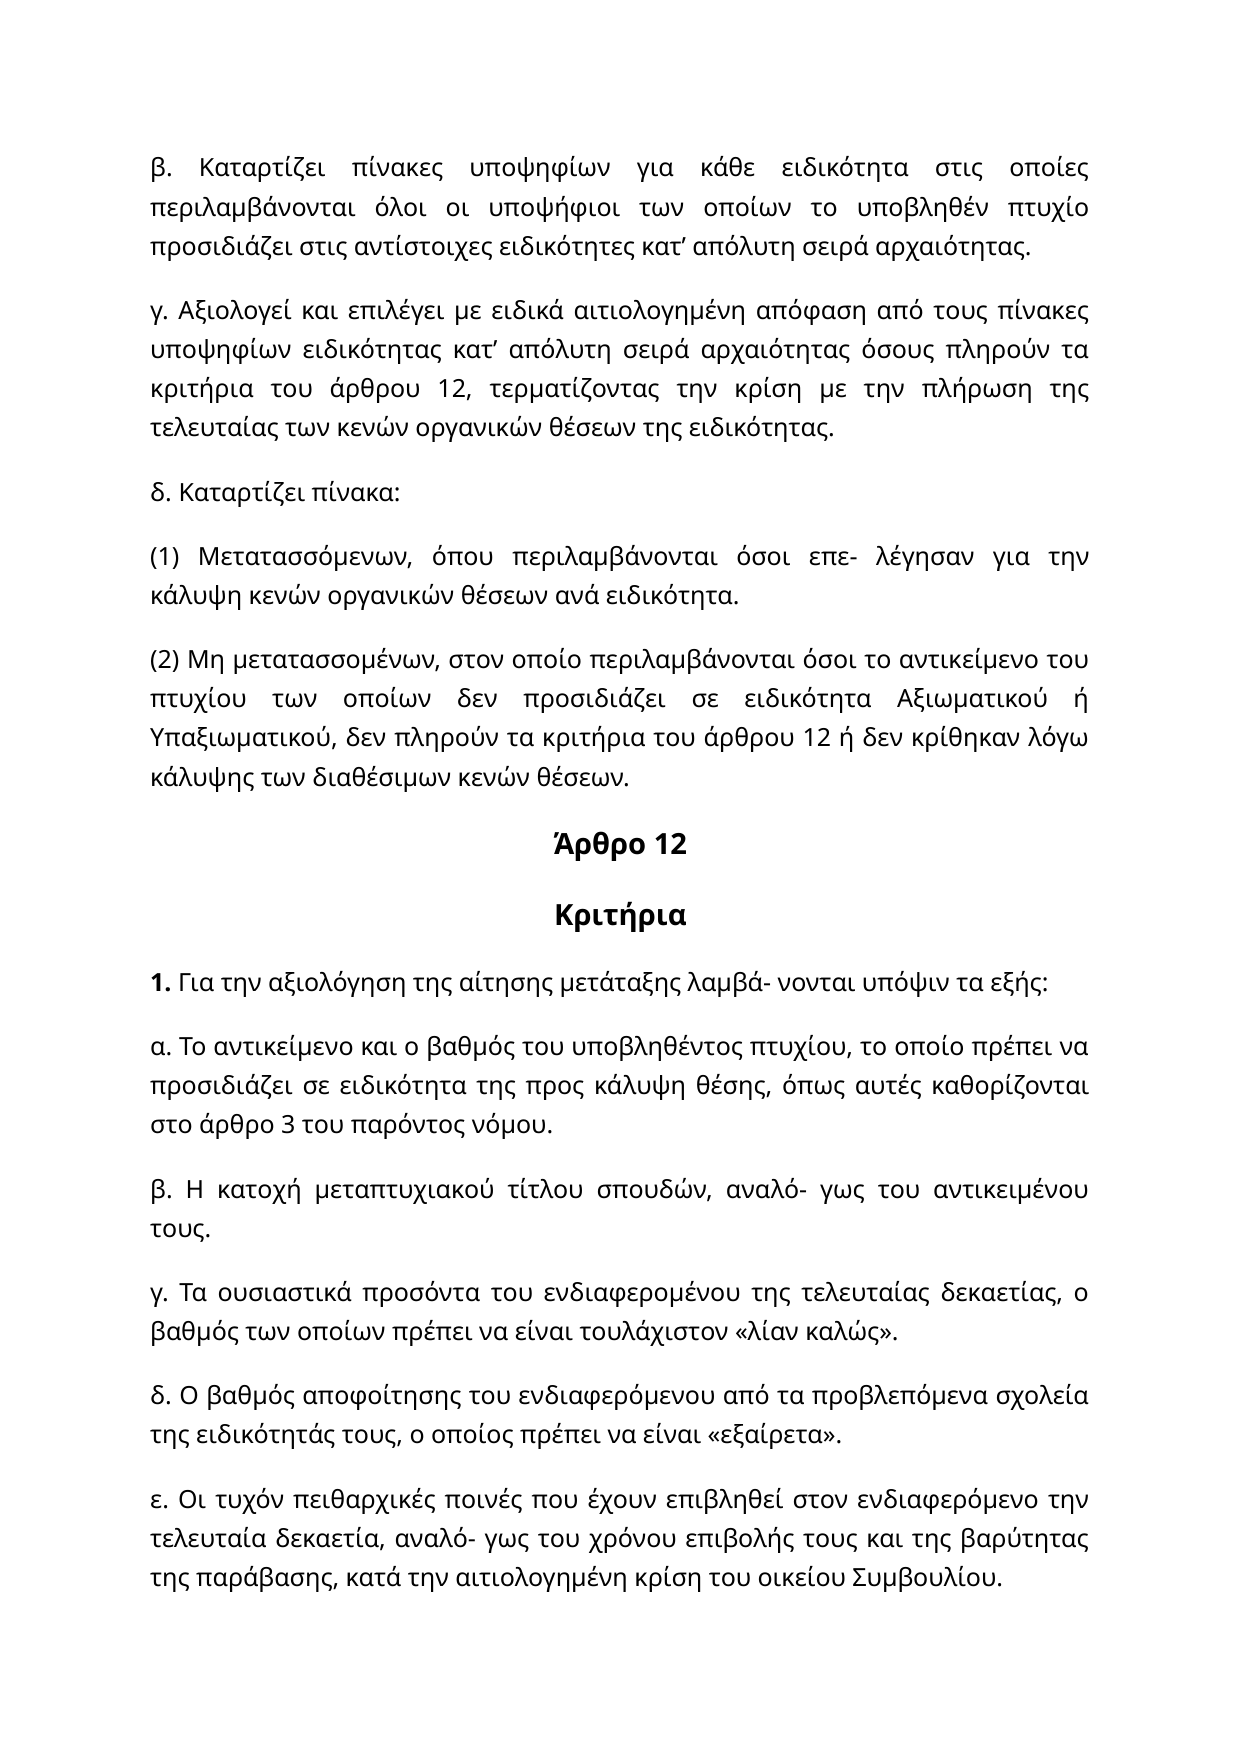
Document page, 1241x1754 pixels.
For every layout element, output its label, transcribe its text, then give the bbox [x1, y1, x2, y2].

subtitle Άρθρο 12 [150, 823, 1090, 863]
text β. Καταρτίζει πίνακες υποψηφίων για κάθε ειδικότητα στις οποίες περιλαμβάνονται όλοι οι υποψήφιοι των οποίων το υποβληθέν πτυχίο προσιδιάζει στις αντίστοιχες ειδικότητες κατ’ απόλυτη σειρά αρχαιότητας. [150, 150, 1090, 262]
text 1. Για την αξιολόγηση της αίτησης μετάταξης λαμβά- νονται υπόψιν τα εξής: [150, 964, 1090, 999]
text (1) Μετατασσόμενων, όπου περιλαμβάνονται όσοι επε- λέγησαν για την κάλυψη κενών οργανικών θέσεων ανά ειδικότητα. [150, 538, 1090, 612]
text α. Το αντικείμενο και ο βαθμός του υποβληθέντος πτυχίου, το οποίο πρέπει να προσιδιάζει σε ειδικότητα της προς κάλυψη θέσης, όπως αυτές καθορίζονται στο άρθρο 3 του παρόντος νόμου. [150, 1029, 1090, 1141]
text γ. Τα ουσιαστικά προσόντα του ενδιαφερομένου της τελευταίας δεκαετίας, ο βαθμός των οποίων πρέπει να είναι τουλάχιστον «λίαν καλώς». [150, 1274, 1090, 1348]
text γ. Αξιολογεί και επιλέγει με ειδικά αιτιολογημένη απόφαση από τους πίνακες υποψηφίων ειδικότητας κατ’ απόλυτη σειρά αρχαιότητας όσους πληρούν τα κριτήρια του άρθρου 12, τερματίζοντας την κρίση με την πλήρωση της τελευταίας των κενών οργανικών θέσεων της ειδικότητας. [150, 292, 1090, 444]
subtitle Κριτήρια [150, 894, 1090, 934]
text δ. Ο βαθμός αποφοίτησης του ενδιαφερόμενου από τα προβλεπόμενα σχολεία της ειδικότητάς τους, ο οποίος πρέπει να είναι «εξαίρετα». [150, 1378, 1090, 1451]
text δ. Καταρτίζει πίνακα: [150, 474, 1090, 508]
text (2) Μη μετατασσομένων, στον οποίο περιλαμβάνονται όσοι το αντικείμενο του πτυχίου των οποίων δεν προσιδιάζει σε ειδικότητα Αξιωματικού ή Υπαξιωματικού, δεν πληρούν τα κριτήρια του άρθρου 12 ή δεν κρίθηκαν λόγω κάλυψης των διαθέσιμων κενών θέσεων. [150, 642, 1090, 793]
text ε. Οι τυχόν πειθαρχικές ποινές που έχουν επιβληθεί στον ενδιαφερόμενο την τελευταία δεκαετία, αναλό- γως του χρόνου επιβολής τους και της βαρύτητας της παράβασης, κατά την αιτιολογημένη κρίση του οικείου Συμβουλίου. [150, 1481, 1090, 1594]
text β. Η κατοχή μεταπτυχιακού τίτλου σπουδών, αναλό- γως του αντικειμένου τους. [150, 1171, 1090, 1244]
